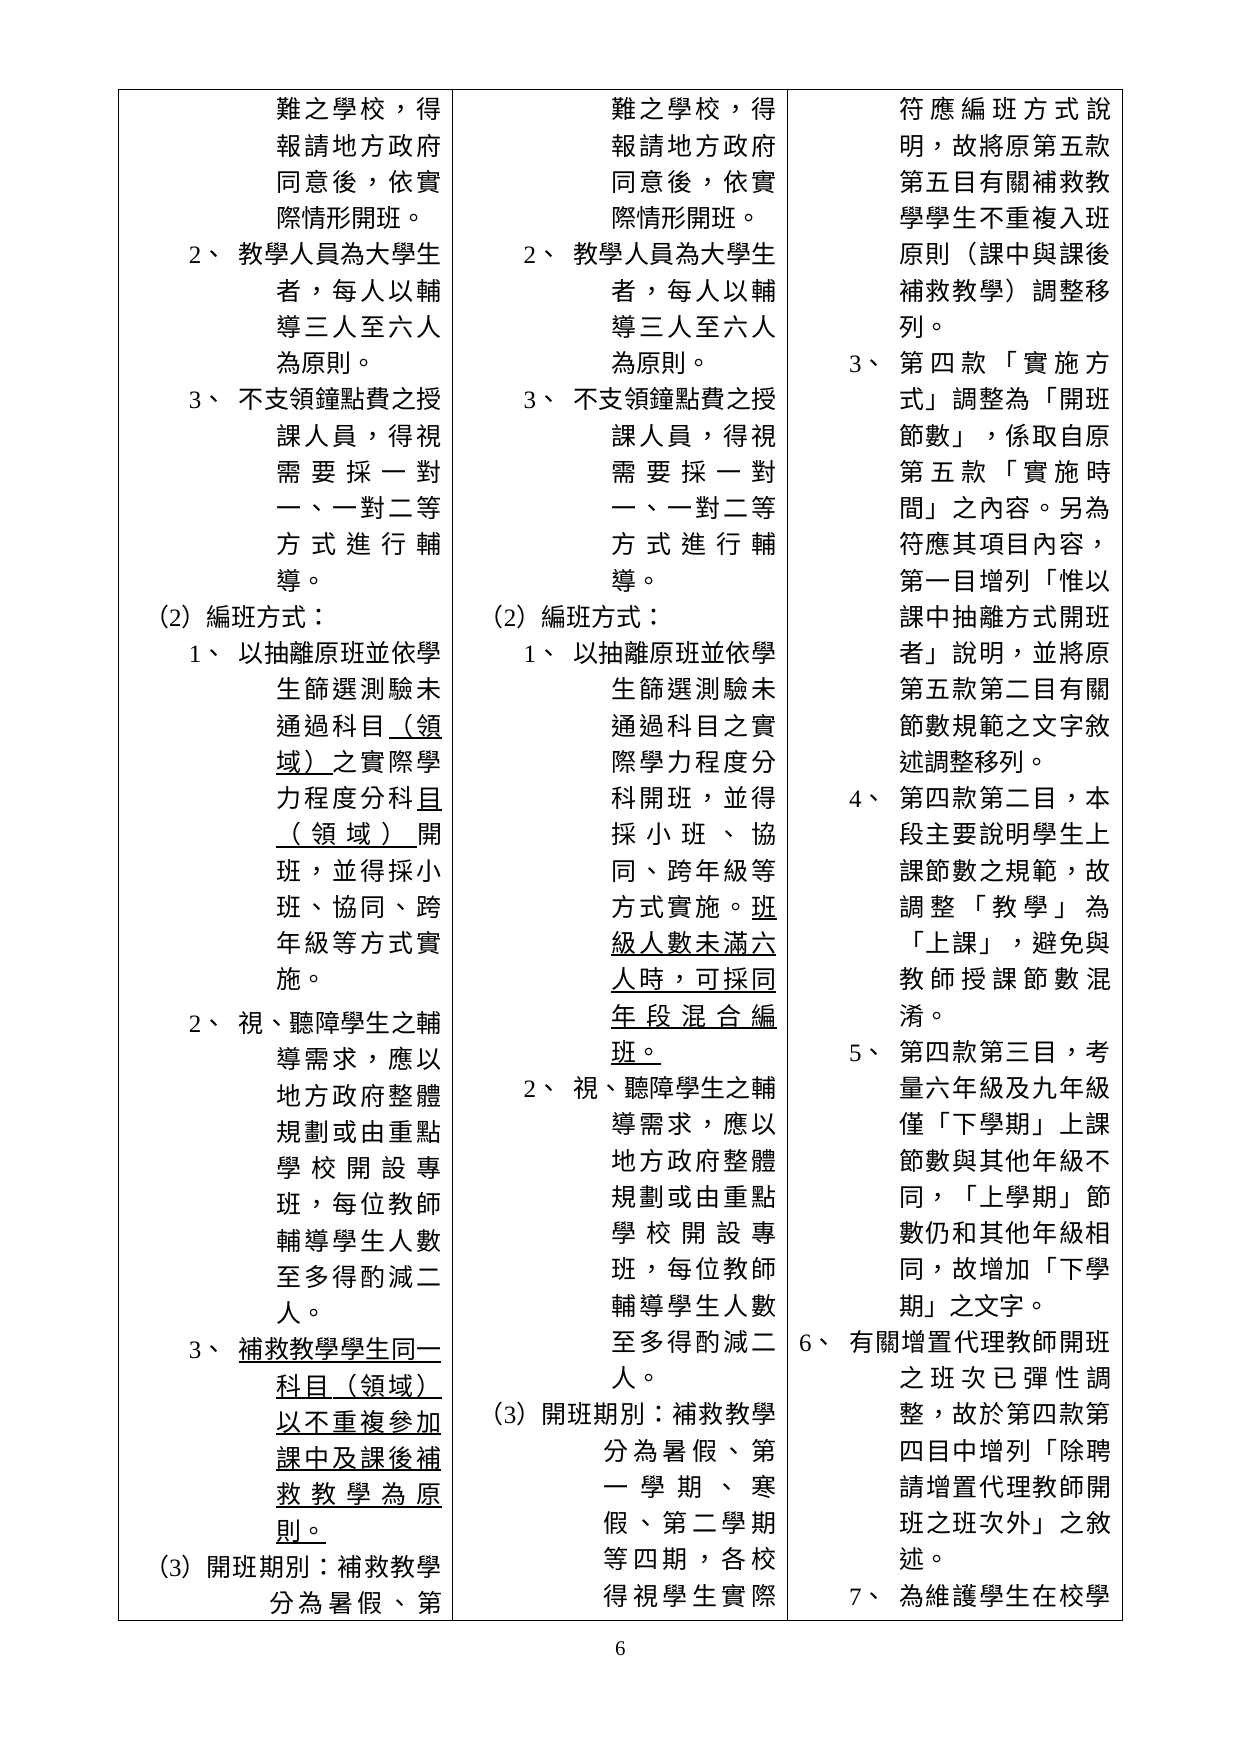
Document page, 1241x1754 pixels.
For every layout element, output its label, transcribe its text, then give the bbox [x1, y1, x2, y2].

table_cell 開班原則： 開班人數： 每班以十人為原則，最多不得超過十二人，最少不得低於六人。但偏遠地區或具特殊原因有開班困難之學校，得報請地方政府同意後，依實際情形開班。 教學人員為大學生者，每人以輔導三人至六人為原則。 不支領鐘點費之授課人員，得視需要採一對一、一對二等方式進行輔導。 編班方式： 以抽離原班並依學生篩選測驗未通過科目（領域）之實際學力程度分科目（領域）開班，並得採小班、協同、跨年級等方式實施。 視、聽障學生之輔導需求，應以地方政府整體規劃或由重點學校開設專班，每位教師輔導學生人數至多得酌減二人。 補救教學學生同一科目（領域）以不重複參加課中及課後補救教學為原則。 開班期別：補救教學分為暑假、第一學期、寒假、第二學期等四期，各校得視學生實際需求規劃辦理期數。 開班節數： 學期中：每班各期各科目（領域）上課總節數以七十二節為原則，課後實施至多二節為限，國小週間未排課之下午至多四節為限，惟以課中抽離方式開班者，每週上課節數不得超過該科目（領域）之授課節數。 寒暑假：每班上課總節數以寒假二十節、暑假八十節為原則。 住校生夜間輔導：夜間係指十八時以後，並以住校生為實施對象。每班每晚至多二節，每學期至多一百二十八節，六年級及九年級下學期每校、每班、每學期最高補助一百一十二節（每夜二節乘以每週計畫輔導夜數乘以週數）。 除聘請增置代理教師開班之班次外，各校規劃開班時，每班得於二百四十四節之總量管制前提下，依實際需求於各期別間彈性調整運用，惟調整比率不得逾被勻支期別總節數百分之五十。未開班期別之節數不得勻支至其他期別。有特殊需求者，專案報請地方政府同意後實施。 實施時間： 學期中：正式課程（課程綱要之學習總節數內）或課餘時間實施，以課餘時間實施者，應以不影響學生身心健康發展為原則。 週休以不實施為原則。但學校因實際需要，且經家長(或法定代理人)同意，專案報請地方政府同意者，至多實施四節為限。地方政府對週休開班之學校，應擇期訪視。 寒暑假：以每日實施半日，至多四節為限。 住校生夜間輔導：符合本注意事項第四點第一款第二目之（3）之一者，得於學期中實施住校生夜間輔導。 實施科目（領域）： 學期中： 國語文、數學：一至九年級均得實施。 英語：三年級以上始得實施。 一年級國語文、數學科及三年級英語科，學生須經學校學習輔導小組評估後確有需求且依據第一學期第一次定期評量成績作為入班參考。 寒暑假：除依受輔科目（領域）及年級安排外，得視學生學習需求，安排其他活動性課程，以不超過該班教學節數百分之二十五為原則。 住校生夜間輔導：得不限受輔科目（領域）。 （七）對身心障礙學生應實施特殊教育，不得於正式課程時間進行抽離式補救教學。如於課餘、課後時間及寒暑假進行外加式補救教學者，應與個別化教育計畫（IEP）學習目標相結合。 （八）其他學校自主規劃之提升學習低成就學生學力計畫，依核定計畫辦理。 [119, 90, 452, 1620]
table_cell 開班原則： 開班人數： 每班以十人為原則，最多不得超過十二人，最少不得低於六人。但偏遠地區或具特殊原因有開班困難之學校，得報請地方政府同意後，依實際情形開班。 教學人員為大學生者，每人以輔導三人至六人為原則。 不支領鐘點費之授課人員，得視需要採一對一、一對二等方式進行輔導。 編班方式： 以抽離原班並依學生篩選測驗未通過科目之實際學力程度分科開班，並得採小班、協同、跨年級等方式實施。班級人數未滿六人時，可採同年段混合編班。 視、聽障學生之輔導需求，應以地方政府整體規劃或由重點學校開設專班，每位教師輔導學生人數至多得酌減二人。 開班期別：補救教學分為暑假、第一學期、寒假、第二學期等四期，各校得視學生實際需求規劃辦理期數。 實施方式： 學期間：正式課程（課程綱要之學習總節數內）或課餘時間實施。 課中補救教學：正式課程（課程綱要之學習總節數內）時間採抽離式補救教學。 寒暑假：以每日實施半日，至多四節為限。 住校生夜間輔導：符合本注意事項第四點第一款第二目之（2）之一者，得於學期中實施住校生夜間輔導。 （五）實施時間： 學期間：每日課後實施至多二節為限，國小週間未排課之下午至多四節為限，每班各期各科教學總節數以七十二節為原則。 課中補救教學：授課節數不得超過該領域之授課節數。該科授課節數達二十節以上，而獲增置代理教師名額之班次，須由學校詳實規劃整學年度計畫後依科別實施。地方政府須適時了解協助。 寒暑假：每班教學總節數以寒假二十節、暑假八十節為原則。 住校生夜間輔導：夜間係指十八時以後，並以住校生為實施對象。每班每晚至多二節，每學期至多一百二十八節，六年級及九年級每校、每班、每學期最高補助一百一十二節（每夜二節乘以每週計畫輔導夜數乘以週數）。 補救教學學生同一科目以不重複參加課中及課後補救教學為原則。 各校規劃開班時，每班得於二百四十四節之總量管制前提下，依實際需求於各期別間彈性調整運用，惟調整比率不得逾被勻支期別總節數百分之五十。未開班期別之節數不得勻支至其他期別。有特殊需求者，專案報請地方政府同意後實施。 對身心障礙學生應實施特殊教育，不得於正式課程時間進行抽離式補救教學。如於課餘、課後時間及寒暑假進行外加式補救教學者，應與個別化教育計畫（IEP）學習目標相結合。 其他學校自主規劃之提升學習低成就學生，依核定計畫辦理。 實施科目： 學期間及課中補救教學： 國語文、數學：一至九年級均得實施，一年級學生須經學校學習輔導小組評估後確有需求且依據第一學期第一次定期評量成績作為入班參考。 英語：三年級以上始得實施。 寒暑假：除依受輔科目及年級安排外，得視學生學習需求，安排其他活動性課程，以不超過該班教學節數百分之二十五為原則。 住校生夜間輔導：得不限受輔科目。 教學人員授課節數：除大學生、社會人士於學期間每週授課不超過十節，並以至少分散二日至三日實施為原則外，其餘各類教學人員之上課時數及上課日數，由學校依實際需要決定之。 [453, 90, 787, 1620]
table_cell 第二款第一目，「班級人數未滿六人時，可採同年段混合編班」此段文字與前句說明「得採小班、協同、跨年級等方式實施」類似，故刪除之。 第二款第三目，為符應編班方式說明，故將原第五款第五目有關補救教學學生不重複入班原則（課中與課後補救教學）調整移列。 第四款「實施方式」調整為「開班節數」，係取自原第五款「實施時間」之內容。另為符應其項目內容，第一目增列「惟以課中抽離方式開班者」說明，並將原第五款第二目有關節數規範之文字敘述調整移列。 第四款第二目，本段主要說明學生上課節數之規範，故調整「教學」為「上課」，避免與教師授課節數混淆。 第四款第三目，考量六年級及九年級僅「下學期」上課節數與其他年級不同，「上學期」節數仍和其他年級相同，故增加「下學期」之文字。 有關增置代理教師開班之班次已彈性調整，故於第四款第四目中增列「除聘請增置代理教師開班之班次外」之敘述。 為維護學生在校學習時間的合宜規劃與學習成效，爰於第五款第一目增列「若於課餘時間實施，應以不影響學生身心健康發展為原則。」之說明。 原第四款第二目，因課中補救教學為「學期間」，故刪除此段敘述。另於106年公告之要點與注意事項中，考量給各地方政府彈性空間，刪除有關週休開班之規範，致各地方政府因應不及，且考量學生學習成效，爰本次增列第五款第二目，並保留彈性予各地方政府。 原第五款第三目說明的是寒暑假開班「節數」，故調整至第四款第二目。 原第五款第四、六目說明的是開班「節數」，故調整至第四款第三、四目。 原第五款第七目為身心障礙學生補救教學，第八目為學校自行規劃之提升學習低成就學生計畫，兩者為獨立項目，故調整為第七、八款。另於第八款增加「學力計畫」四字以明確語意。 第五款第四目，配合第四點第一款第二目項次調整，改為「符合本注意事項第四點第一款第二目之（3）之一者」之敘述。 第六款第一目，因課中補救教學也是在學期中實施，故「學期間及課中補救教學」調整為「學期中」。原第一目之（1）所敘述之「一年級學生…入班參考」調整至第一目之（3），並補述有關三年級英語科學生之入班機制。 原第七款教學人員授課節數調整移列至第八點。 [788, 90, 1122, 1620]
